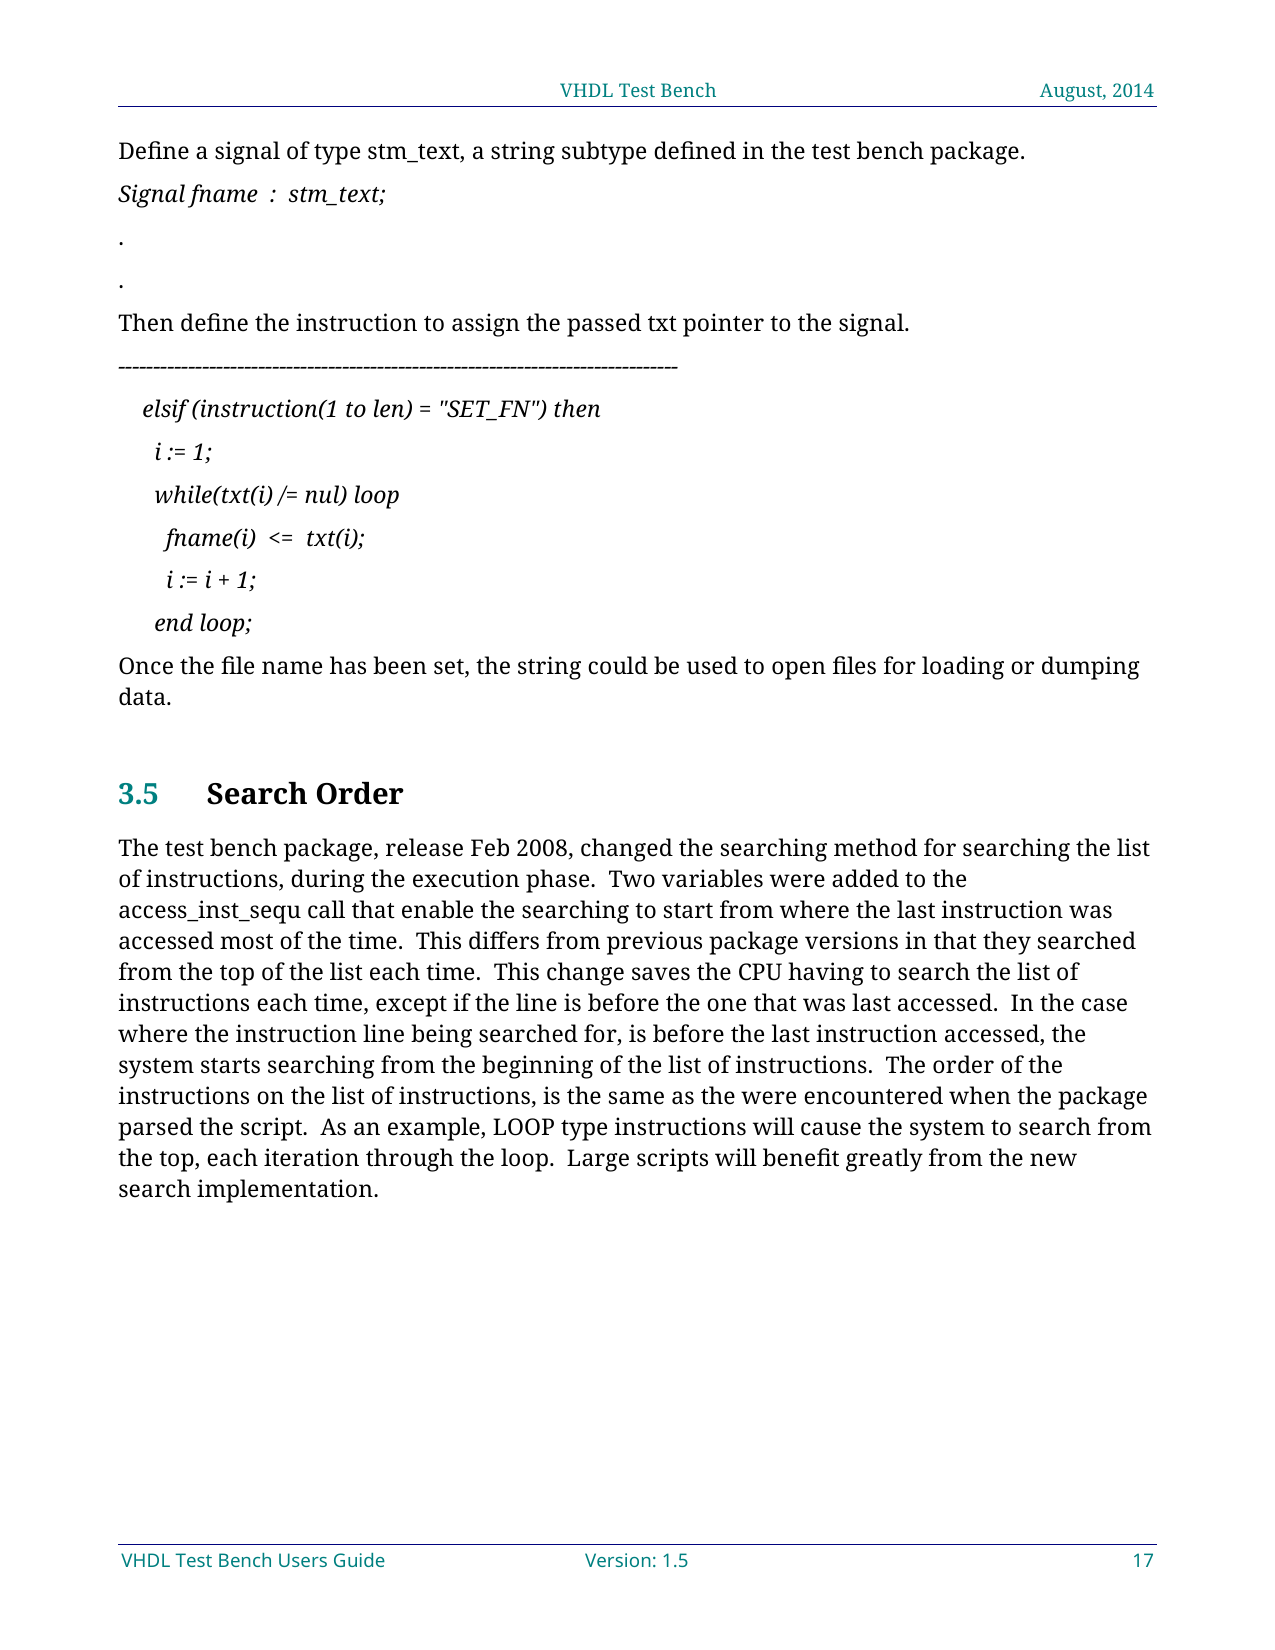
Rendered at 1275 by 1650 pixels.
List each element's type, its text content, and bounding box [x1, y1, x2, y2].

text Define a signal of type stm_text, a string subtype defined in the test bench package. [118, 135, 1157, 166]
text . [118, 264, 1157, 295]
text elsif (instruction(1 to len) = "SET_FN") then [118, 393, 1157, 424]
text fname(i) <= txt(i); [118, 522, 1157, 553]
text The test bench package, release Feb 2008, changed the searching method for searching the list of instructions, during the execution phase. Two variables were added to the access_inst_sequ call that enable the searching to start from where the last instruction was accessed most of the time. This differs from previous package versions in that they searched from the top of the list each time. This change saves the CPU having to search the list of instructions each time, except if the line is before the one that was last accessed. In the case where the instruction line being searched for, is before the last instruction accessed, the system starts searching from the beginning of the list of instructions. The order of the instructions on the list of instructions, is the same as the were encountered when the package parsed the script. As an example, LOOP type instructions will cause the system to search from the top, each iteration through the loop. Large scripts will benefit greatly from the new search implementation. [118, 832, 1157, 1204]
text while(txt(i) /= nul) loop [118, 479, 1157, 510]
text Then define the instruction to assign the passed txt pointer to the signal. [118, 307, 1157, 338]
text i := 1; [118, 436, 1157, 467]
subtitle Search Order [118, 774, 1157, 813]
text Signal fname : stm_text; [118, 178, 1157, 209]
text Once the file name has been set, the string could be used to open files for loading or dumping data. [118, 650, 1157, 712]
text end loop; [118, 607, 1157, 638]
text i := i + 1; [118, 564, 1157, 596]
text -------------------------------------------------------------------------------- [118, 350, 1157, 381]
text . [118, 221, 1157, 252]
